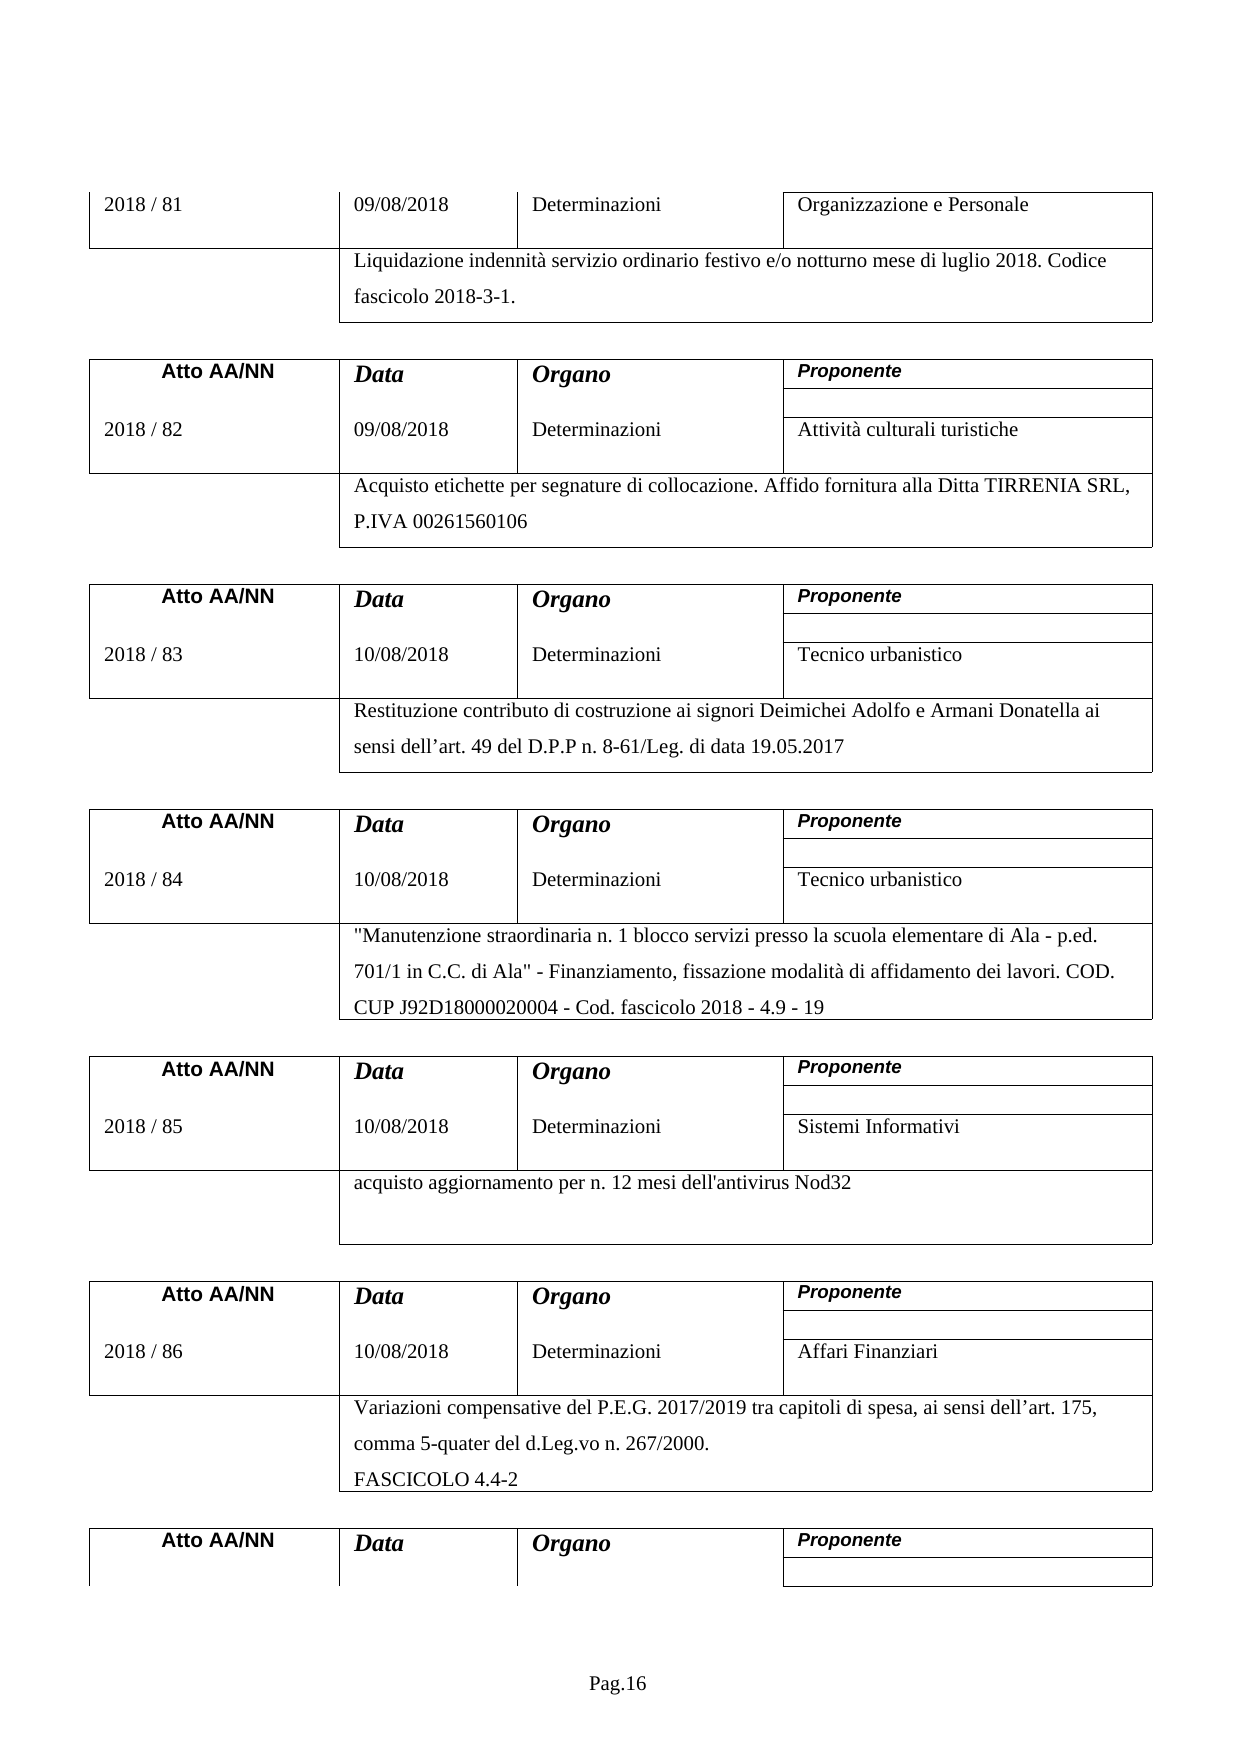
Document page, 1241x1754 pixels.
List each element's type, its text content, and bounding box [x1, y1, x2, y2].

table_cell 09/08/2018 [340, 417, 517, 472]
table_header Organo [518, 1529, 783, 1557]
table_cell [784, 1558, 1152, 1586]
table_cell [89, 322, 339, 359]
table_cell 2018 / 81 [90, 192, 339, 247]
table_cell Liquidazione indennità servizio ordinario festivo e/o notturno mese di luglio 2018. Codice fascicolo 2018-3-1. [340, 249, 1152, 322]
table_header Proponente [784, 1282, 1152, 1310]
table_cell 2018 / 85 [90, 1114, 339, 1169]
table_cell [784, 1311, 1152, 1339]
table_cell Affari Finanziari [784, 1340, 1152, 1394]
table_cell Determinazioni [518, 642, 783, 697]
table_cell [339, 1492, 1152, 1528]
table_cell 2018 / 86 [90, 1339, 339, 1394]
table_cell [518, 1085, 783, 1114]
table_cell [90, 1557, 339, 1586]
table_cell Attività culturali turistiche [784, 418, 1152, 472]
table_cell Determinazioni [518, 1114, 783, 1169]
table_cell 2018 / 84 [90, 867, 339, 922]
table_cell Acquisto etichette per segnature di collocazione. Affido fornitura alla Ditta TIRRENIA SRL, P.IVA 00261560106 [340, 474, 1152, 547]
table_header Proponente [784, 810, 1152, 838]
table_cell [518, 613, 783, 642]
table_cell 10/08/2018 [340, 867, 517, 922]
table_header Atto AA/NN [90, 360, 339, 388]
table_cell Tecnico urbanistico [784, 868, 1152, 922]
table_header Atto AA/NN [90, 585, 339, 613]
table_cell [518, 1557, 783, 1586]
table_cell [90, 613, 339, 642]
table_header Atto AA/NN [90, 810, 339, 838]
table_cell "Manutenzione straordinaria n. 1 blocco servizi presso la scuola elementare di Ala - p.ed. 701/1 in C.C. di Ala" - Finanziamento, fissazione modalità di affidamento dei lavori. COD. CUP J92D18000020004 - Cod. fascicolo 2018 - 4.9 - 19 [340, 924, 1152, 1019]
table_header Atto AA/NN [90, 1529, 339, 1557]
table_cell [784, 614, 1152, 642]
table_cell [89, 474, 339, 547]
table_cell [89, 1244, 339, 1281]
table_cell Determinazioni [518, 1339, 783, 1394]
table_cell 09/08/2018 [340, 192, 517, 247]
table_cell [89, 1019, 339, 1056]
table_header Organo [518, 1057, 783, 1085]
table_cell [340, 388, 517, 417]
table_cell 10/08/2018 [340, 1114, 517, 1169]
table_cell [339, 323, 1152, 359]
table_cell [89, 547, 339, 584]
table_header Organo [518, 585, 783, 613]
table_cell [89, 249, 339, 322]
table_cell [518, 838, 783, 867]
table_cell [90, 388, 339, 417]
table_header Organo [518, 360, 783, 388]
table_cell [89, 924, 339, 1019]
table_cell [340, 838, 517, 867]
table_cell Determinazioni [518, 867, 783, 922]
table_cell [339, 1245, 1152, 1281]
table_cell 10/08/2018 [340, 642, 517, 697]
table_cell [339, 548, 1152, 584]
table_header Proponente [784, 1529, 1152, 1557]
table_cell Sistemi Informativi [784, 1115, 1152, 1169]
table_cell Tecnico urbanistico [784, 643, 1152, 697]
table_cell Determinazioni [518, 192, 783, 247]
table_cell 2018 / 83 [90, 642, 339, 697]
table_cell [89, 1171, 339, 1244]
table_header Data [340, 1529, 517, 1557]
table_header Data [340, 360, 517, 388]
table_cell [518, 388, 783, 417]
table_cell [784, 839, 1152, 867]
table_cell [89, 1491, 339, 1528]
table_cell [90, 838, 339, 867]
table_cell [339, 773, 1152, 809]
table_cell Restituzione contributo di costruzione ai signori Deimichei Adolfo e Armani Donatella ai sensi dell’art. 49 del D.P.P n. 8-61/Leg. di data 19.05.2017 [340, 699, 1152, 772]
table_header Proponente [784, 360, 1152, 388]
table_cell [518, 1310, 783, 1339]
table_cell Determinazioni [518, 417, 783, 472]
table_cell [340, 1310, 517, 1339]
table_cell [89, 1396, 339, 1491]
table_header Atto AA/NN [90, 1057, 339, 1085]
table_cell 10/08/2018 [340, 1339, 517, 1394]
table_header Data [340, 1282, 517, 1310]
table_cell [340, 613, 517, 642]
table_cell [784, 1086, 1152, 1114]
table_header Proponente [784, 585, 1152, 613]
table_cell Organizzazione e Personale [784, 193, 1152, 247]
table_cell 2018 / 82 [90, 417, 339, 472]
table_cell [89, 772, 339, 809]
table_cell [339, 1020, 1152, 1056]
table_header Organo [518, 1282, 783, 1310]
table_cell [340, 1557, 517, 1586]
table_cell [90, 1085, 339, 1114]
table_header Data [340, 1057, 517, 1085]
table_cell [340, 1085, 517, 1114]
table_cell [784, 389, 1152, 417]
table_header Data [340, 810, 517, 838]
table_header Organo [518, 810, 783, 838]
table_header Proponente [784, 1057, 1152, 1085]
table_cell [90, 1310, 339, 1339]
table_header Data [340, 585, 517, 613]
table_header Atto AA/NN [90, 1282, 339, 1310]
table_cell Variazioni compensative del P.E.G. 2017/2019 tra capitoli di spesa, ai sensi dell’art. 175, comma 5-quater del d.Leg.vo n. 267/2000. FASCICOLO 4.4-2 [340, 1396, 1152, 1491]
table_cell [89, 699, 339, 772]
table_cell acquisto aggiornamento per n. 12 mesi dell'antivirus Nod32 [340, 1171, 1152, 1244]
